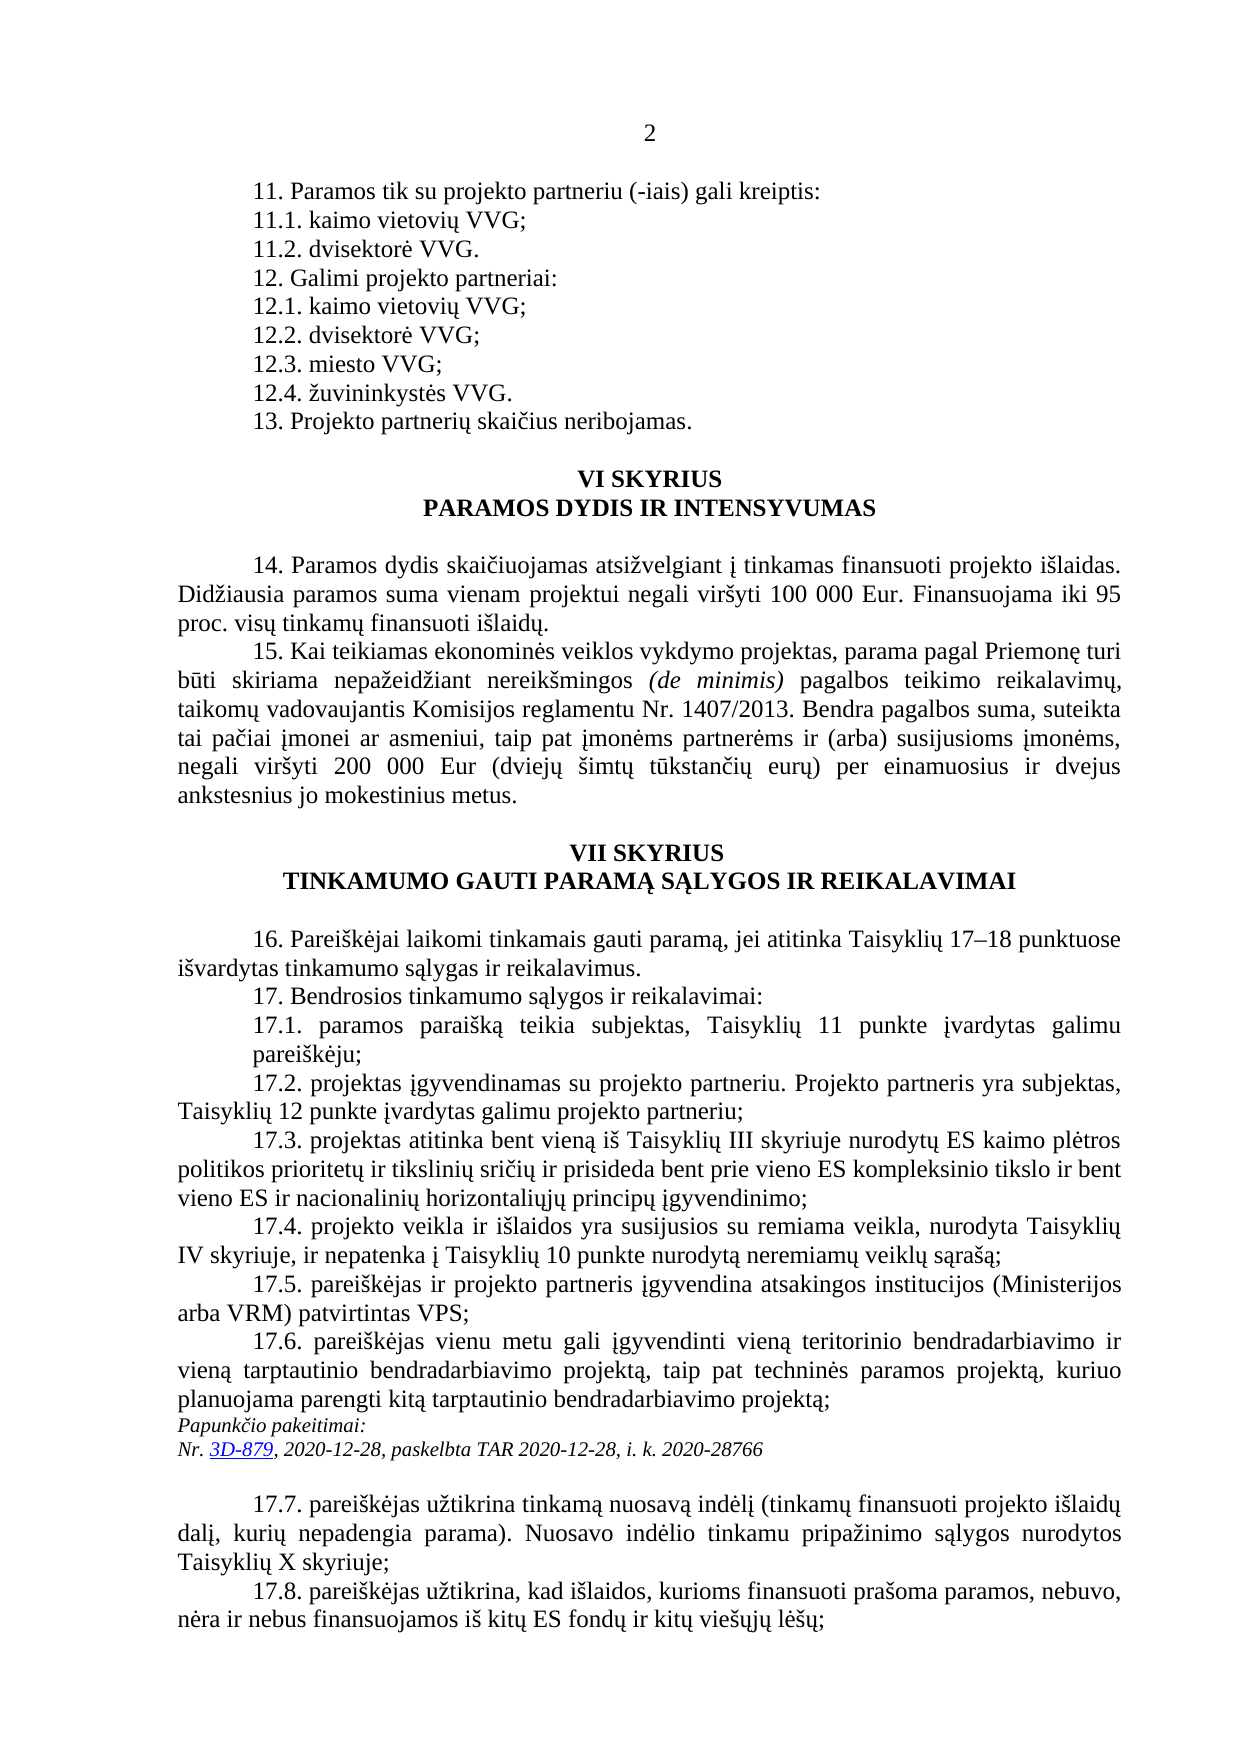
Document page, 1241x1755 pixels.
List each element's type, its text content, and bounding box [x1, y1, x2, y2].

text 17.4. projekto veikla ir išlaidos yra susijusios su remiama veikla, nurodyta Taisyklių IV skyriuje, ir nepatenka į Taisyklių 10 punkte nurodytą neremiamų veiklų sąrašą; [177, 1211, 1122, 1269]
text 17.7. pareiškėjas užtikrina tinkamą nuosavą indėlį (tinkamų finansuoti projekto išlaidų dalį, kurių nepadengia parama). Nuosavo indėlio tinkamu pripažinimo sąlygos nurodytos Taisyklių X skyriuje; [177, 1489, 1122, 1576]
text 17.3. projektas atitinka bent vieną iš Taisyklių III skyriuje nurodytų ES kaimo plėtros politikos prioritetų ir tikslinių sričių ir prisideda bent prie vieno ES kompleksinio tikslo ir bent vieno ES ir nacionalinių horizontaliųjų principų įgyvendinimo; [177, 1125, 1122, 1211]
text 11. Paramos tik su projekto partneriu (-iais) gali kreiptis: [177, 176, 1122, 205]
text 12.2. dvisektorė VVG; [177, 320, 1122, 349]
text 17.8. pareiškėjas užtikrina, kad išlaidos, kurioms finansuoti prašoma paramos, nebuvo, nėra ir nebus finansuojamos iš kitų ES fondų ir kitų viešųjų lėšų; [177, 1576, 1122, 1633]
text Papunkčio pakeitimai: [177, 1413, 1122, 1437]
text 12.4. žuvininkystės VVG. [177, 378, 1122, 406]
text PARAMOS DYDIS IR INTENSYVUMAS [177, 493, 1122, 521]
text 12.1. kaimo vietovių VVG; [177, 291, 1122, 320]
text VI SKYRIUS [177, 464, 1122, 493]
text 13. Projekto partnerių skaičius neribojamas. [177, 406, 1122, 435]
text VII SKYRIUS [177, 838, 1122, 866]
text 17.6. pareiškėjas vienu metu gali įgyvendinti vieną teritorinio bendradarbiavimo ir vieną tarptautinio bendradarbiavimo projektą, taip pat techninės paramos projektą, kuriuo planuojama parengti kitą tarptautinio bendradarbiavimo projektą; [177, 1326, 1122, 1413]
text 12.3. miesto VVG; [177, 349, 1122, 378]
text 17.2. projektas įgyvendinamas su projekto partneriu. Projekto partneris yra subjektas, Taisyklių 12 punkte įvardytas galimu projekto partneriu; [177, 1068, 1122, 1125]
text Nr. 3D-879, 2020-12-28, paskelbta TAR 2020-12-28, i. k. 2020-28766 [177, 1437, 1122, 1461]
text TINKAMUMO GAUTI PARAMĄ SĄLYGOS IR REIKALAVIMAI [177, 866, 1122, 895]
text 11.1. kaimo vietovių VVG; [177, 205, 1122, 234]
text 17.1. paramos paraišką teikia subjektas, Taisyklių 11 punkte įvardytas galimu pareiškėju; [252, 1010, 1122, 1068]
text 11.2. dvisektorė VVG. [177, 234, 1122, 263]
text 17.5. pareiškėjas ir projekto partneris įgyvendina atsakingos institucijos (Ministerijos arba VRM) patvirtintas VPS; [177, 1269, 1122, 1326]
text 17. Bendrosios tinkamumo sąlygos ir reikalavimai: [177, 981, 1122, 1010]
text 12. Galimi projekto partneriai: [177, 263, 1122, 291]
text 15. Kai teikiamas ekonominės veiklos vykdymo projektas, parama pagal Priemonę turi būti skiriama nepažeidžiant nereikšmingos (de minimis) pagalbos teikimo reikalavimų, taikomų vadovaujantis Komisijos reglamentu Nr. 1407/2013. Bendra pagalbos suma, suteikta tai pačiai įmonei ar asmeniui, taip pat įmonėms partnerėms ir (arba) susijusioms įmonėms, negali viršyti 200 000 Eur (dviejų šimtų tūkstančių eurų) per einamuosius ir dvejus ankstesnius jo mokestinius metus. [177, 636, 1122, 809]
text 16. Pareiškėjai laikomi tinkamais gauti paramą, jei atitinka Taisyklių 17–18 punktuose išvardytas tinkamumo sąlygas ir reikalavimus. [177, 924, 1122, 981]
text 14. Paramos dydis skaičiuojamas atsižvelgiant į tinkamas finansuoti projekto išlaidas. Didžiausia paramos suma vienam projektui negali viršyti 100 000 Eur. Finansuojama iki 95 proc. visų tinkamų finansuoti išlaidų. [177, 550, 1122, 636]
